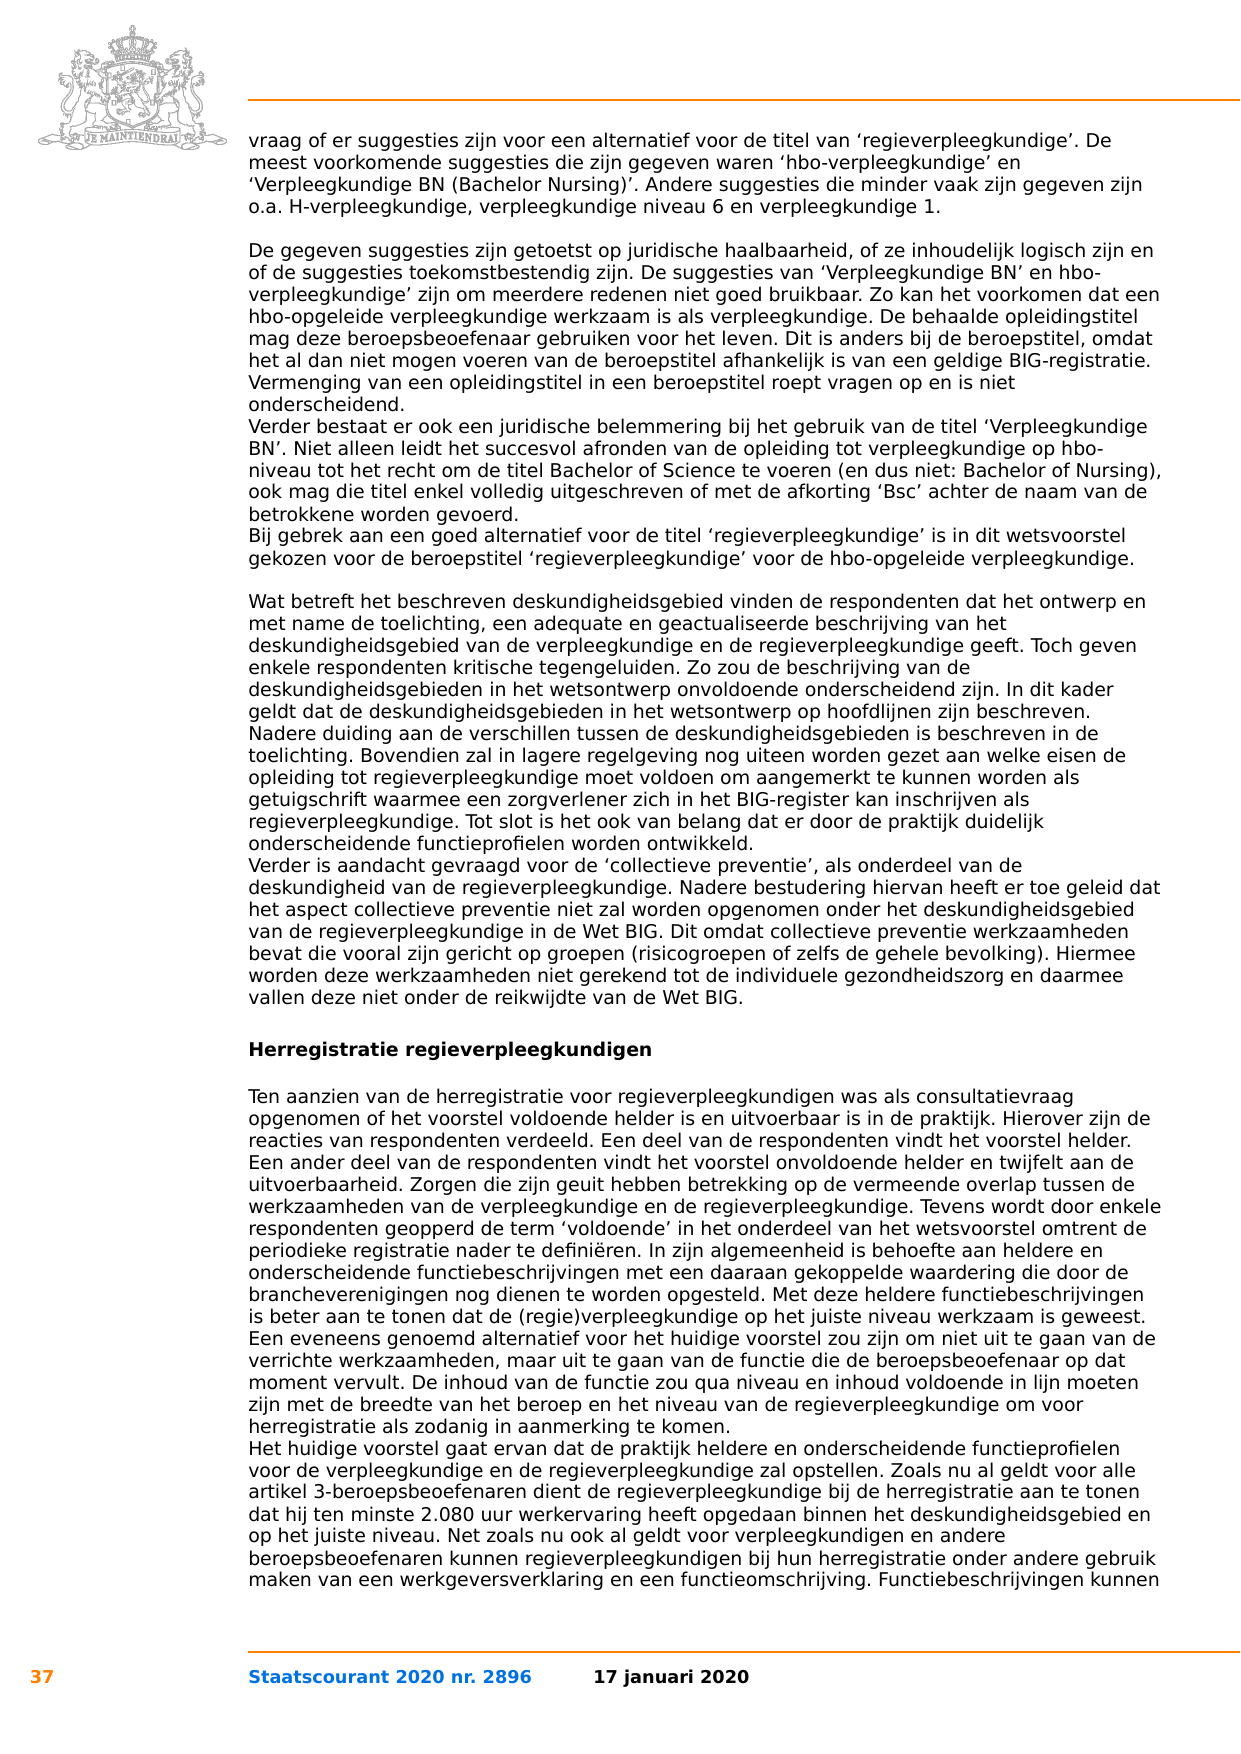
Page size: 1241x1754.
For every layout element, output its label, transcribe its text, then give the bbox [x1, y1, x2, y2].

text Verder is aandacht gevraagd voor de ‘collectieve preventie’, als onderdeel van de deskundigheid van de regieverpleegkundige. Nadere bestudering hiervan heeft er toe geleid dat het aspect collectieve preventie niet zal worden opgenomen onder het deskundigheidsgebied van de regieverpleegkundige in de Wet BIG. Dit omdat collectieve preventie werkzaamheden bevat die vooral zijn gericht op groepen (risicogroepen of zelfs de gehele bevolking). Hiermee worden deze werkzaamheden niet gerekend tot de individuele gezondheidszorg en daarmee vallen deze niet onder de reikwijdte van de Wet BIG. [248, 855, 1163, 1009]
text Bij gebrek aan een goed alternatief voor de titel ‘regieverpleegkundige’ is in dit wetsvoorstel gekozen voor de beroepstitel ‘regieverpleegkundige’ voor de hbo-opgeleide verpleegkundige. [248, 525, 1163, 569]
subtitle Herregistratie regieverpleegkundigen [248, 1039, 1163, 1061]
text Een eveneens genoemd alternatief voor het huidige voorstel zou zijn om niet uit te gaan van de verrichte werkzaamheden, maar uit te gaan van de functie die de beroepsbeoefenaar op dat moment vervult. De inhoud van de functie zou qua niveau en inhoud voldoende in lijn moeten zijn met de breedte van het beroep en het niveau van de regieverpleegkundige om voor herregistratie als zodanig in aanmerking te komen. [248, 1328, 1163, 1437]
text vraag of er suggesties zijn voor een alternatief voor de titel van ‘regieverpleegkundige’. De meest voorkomende suggesties die zijn gegeven waren ‘hbo-verpleegkundige’ en ‘Verpleegkundige BN (Bachelor Nursing)’. Andere suggesties die minder vaak zijn gegeven zijn o.a. H-verpleegkundige, verpleegkundige niveau 6 en verpleegkundige 1. [248, 130, 1163, 218]
text Het huidige voorstel gaat ervan dat de praktijk heldere en onderscheidende functieprofielen voor de verpleegkundige en de regieverpleegkundige zal opstellen. Zoals nu al geldt voor alle artikel 3-beroepsbeoefenaren dient de regieverpleegkundige bij de herregistratie aan te tonen dat hij ten minste 2.080 uur werkervaring heeft opgedaan binnen het deskundigheidsgebied en op het juiste niveau. Net zoals nu ook al geldt voor verpleegkundigen en andere beroepsbeoefenaren kunnen regieverpleegkundigen bij hun herregistratie onder andere gebruik maken van een werkgeversverklaring en een functieomschrijving. Functiebeschrijvingen kunnen [248, 1437, 1163, 1591]
picture [38, 25, 227, 150]
text Wat betreft het beschreven deskundigheidsgebied vinden de respondenten dat het ontwerp en met name de toelichting, een adequate en geactualiseerde beschrijving van het deskundigheidsgebied van de verpleegkundige en de regieverpleegkundige geeft. Toch geven enkele respondenten kritische tegengeluiden. Zo zou de beschrijving van de deskundigheidsgebieden in het wetsontwerp onvoldoende onderscheidend zijn. In dit kader geldt dat de deskundigheidsgebieden in het wetsontwerp op hoofdlijnen zijn beschreven. Nadere duiding aan de verschillen tussen de deskundigheidsgebieden is beschreven in de toelichting. Bovendien zal in lagere regelgeving nog uiteen worden gezet aan welke eisen de opleiding tot regieverpleegkundige moet voldoen om aangemerkt te kunnen worden als getuigschrift waarmee een zorgverlener zich in het BIG-register kan inschrijven als regieverpleegkundige. Tot slot is het ook van belang dat er door de praktijk duidelijk onderscheidende functieprofielen worden ontwikkeld. [248, 591, 1163, 855]
text Ten aanzien van de herregistratie voor regieverpleegkundigen was als consultatievraag opgenomen of het voorstel voldoende helder is en uitvoerbaar is in de praktijk. Hierover zijn de reacties van respondenten verdeeld. Een deel van de respondenten vindt het voorstel helder. Een ander deel van de respondenten vindt het voorstel onvoldoende helder en twijfelt aan de uitvoerbaarheid. Zorgen die zijn geuit hebben betrekking op de vermeende overlap tussen de werkzaamheden van de verpleegkundige en de regieverpleegkundige. Tevens wordt door enkele respondenten geopperd de term ‘voldoende’ in het onderdeel van het wetsvoorstel omtrent de periodieke registratie nader te definiëren. In zijn algemeenheid is behoefte aan heldere en onderscheidende functiebeschrijvingen met een daaraan gekoppelde waardering die door de brancheverenigingen nog dienen te worden opgesteld. Met deze heldere functiebeschrijvingen is beter aan te tonen dat de (regie)verpleegkundige op het juiste niveau werkzaam is geweest. [248, 1086, 1163, 1328]
text De gegeven suggesties zijn getoetst op juridische haalbaarheid, of ze inhoudelijk logisch zijn en of de suggesties toekomstbestendig zijn. De suggesties van ‘Verpleegkundige BN’ en hbo-verpleegkundige’ zijn om meerdere redenen niet goed bruikbaar. Zo kan het voorkomen dat een hbo-opgeleide verpleegkundige werkzaam is als verpleegkundige. De behaalde opleidingstitel mag deze beroepsbeoefenaar gebruiken voor het leven. Dit is anders bij de beroepstitel, omdat het al dan niet mogen voeren van de beroepstitel afhankelijk is van een geldige BIG-registratie. Vermenging van een opleidingstitel in een beroepstitel roept vragen op en is niet onderscheidend. [248, 240, 1163, 416]
text Verder bestaat er ook een juridische belemmering bij het gebruik van de titel ‘Verpleegkundige BN’. Niet alleen leidt het succesvol afronden van de opleiding tot verpleegkundige op hbo-niveau tot het recht om de titel Bachelor of Science te voeren (en dus niet: Bachelor of Nursing), ook mag die titel enkel volledig uitgeschreven of met de afkorting ‘Bsc’ achter de naam van de betrokkene worden gevoerd. [248, 416, 1163, 525]
